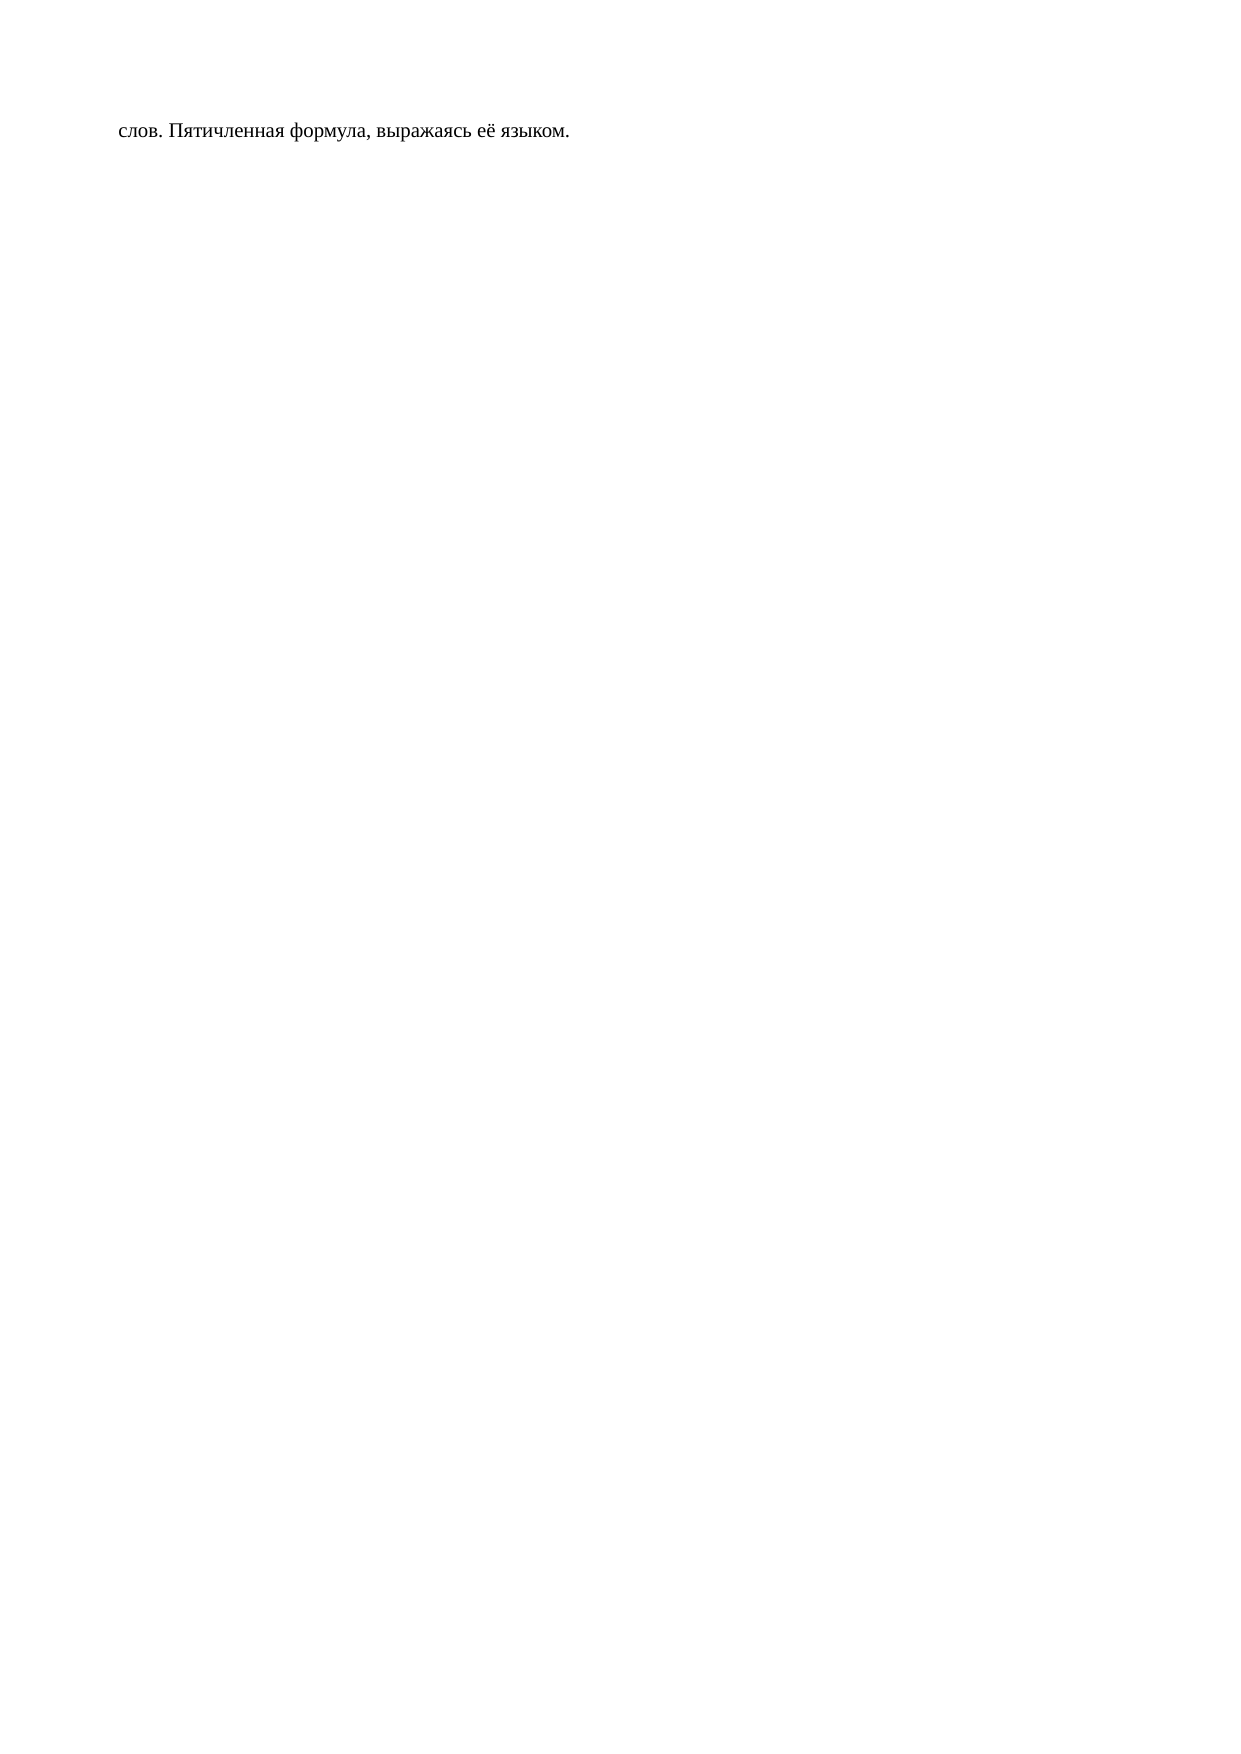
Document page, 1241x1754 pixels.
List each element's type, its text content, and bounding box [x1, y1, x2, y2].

text слов. Пятичленная формула, выражаясь её языком. [118, 118, 1122, 142]
